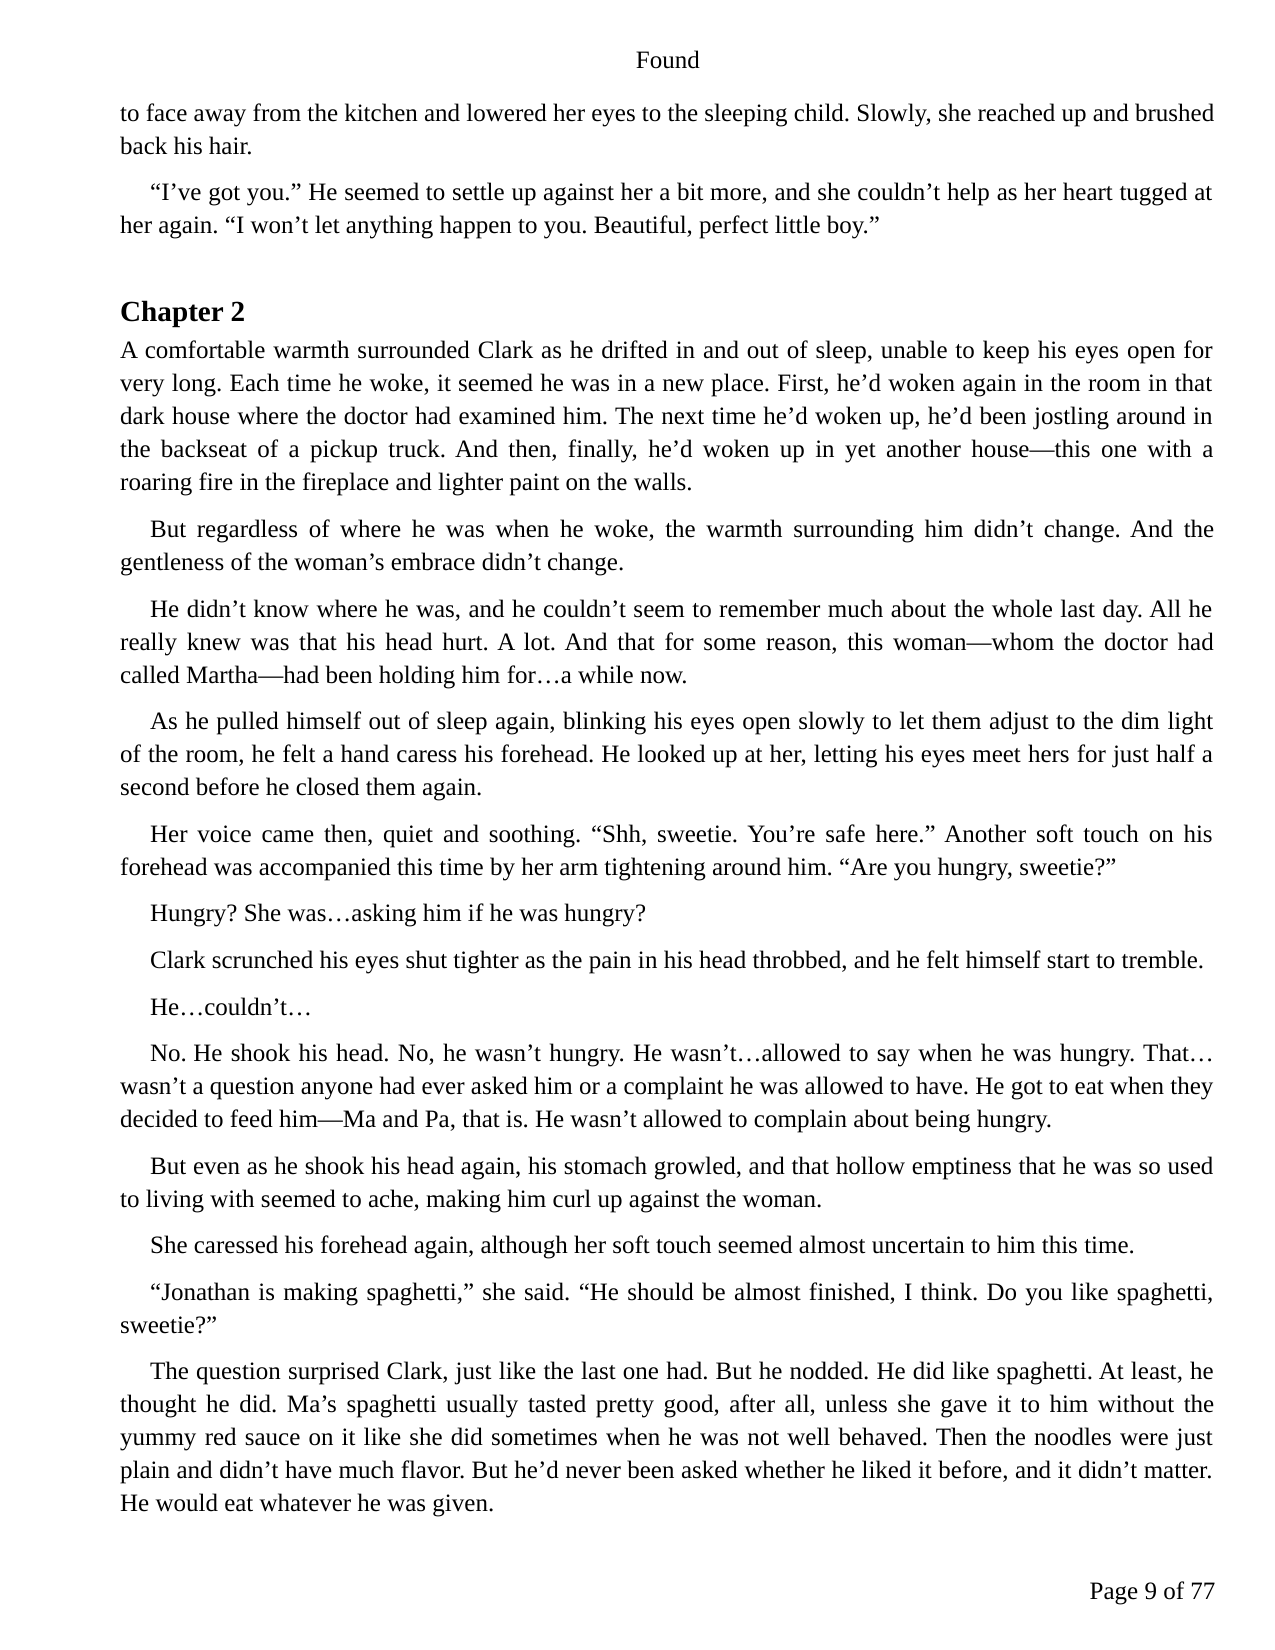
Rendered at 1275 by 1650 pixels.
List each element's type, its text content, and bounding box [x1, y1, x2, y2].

text He didn’t know where he was, and he couldn’t seem to remember much about the whole last day. All he really knew was that his head hurt. A lot. And that for some reason, this woman—whom the doctor had called Martha—had been holding him for…a while now. [120, 594, 1215, 688]
text to face away from the kitchen and lowered her eyes to the sleeping child. Slowly, she reached up and brushed back his hair. [120, 98, 1215, 159]
subtitle Chapter 2 [120, 294, 1215, 328]
text A comfortable warmth surrounded Clark as he drifted in and out of sleep, unable to keep his eyes open for very long. Each time he woke, it seemed he was in a new place. First, he’d woken again in the room in that dark house where the doctor had examined him. The next time he’d woken up, he’d been jostling around in the backseat of a pickup truck. And then, finally, he’d woken up in yet another house—this one with a roaring fire in the fireplace and lighter paint on the walls. [120, 335, 1215, 496]
text She caressed his forehead again, although her soft touch seemed almost uncertain to him this time. [120, 1230, 1215, 1259]
text Hungry? She was…asking him if he was hungry? [120, 898, 1215, 927]
text Her voice came then, quiet and soothing. “Shh, sweetie. You’re safe here.” Another soft touch on his forehead was accompanied this time by her arm tightening around him. “Are you hungry, sweetie?” [120, 819, 1215, 881]
text “Jonathan is making spaghetti,” she said. “He should be almost finished, I think. Do you like spaghetti, sweetie?” [120, 1277, 1215, 1339]
text But even as he shook his head again, his stomach growled, and that hollow emptiness that he was so used to living with seemed to ache, making him curl up against the woman. [120, 1151, 1215, 1212]
text “I’ve got you.” He seemed to settle up against her a bit more, and she couldn’t help as her heart tugged at her again. “I won’t let anything happen to you. Beautiful, perfect little boy.” [120, 177, 1215, 239]
text The question surprised Clark, just like the last one had. But he nodded. He did like spaghetti. At least, he thought he did. Ma’s spaghetti usually tasted pretty good, after all, unless she gave it to him without the yummy red sauce on it like she did sometimes when he was not well behaved. Then the noodles were just plain and didn’t have much flavor. But he’d never been asked whether he liked it before, and it didn’t matter. He would eat whatever he was given. [120, 1356, 1215, 1517]
text But regardless of where he was when he woke, the warmth surrounding him didn’t change. And the gentleness of the woman’s embrace didn’t change. [120, 514, 1215, 576]
text He…couldn’t… [120, 992, 1215, 1020]
text No. He shook his head. No, he wasn’t hungry. He wasn’t…allowed to say when he was hungry. That…wasn’t a question anyone had ever asked him or a complaint he was allowed to have. He got to eat when they decided to feed him—Ma and Pa, that is. He wasn’t allowed to complain about being hungry. [120, 1038, 1215, 1133]
text As he pulled himself out of sleep again, blinking his eyes open slowly to let them adjust to the dim light of the room, he felt a hand caress his forehead. He looked up at her, letting his eyes meet hers for just half a second before he closed them again. [120, 706, 1215, 801]
text Clark scrunched his eyes shut tighter as the pain in his head throbbed, and he felt himself start to tremble. [120, 945, 1215, 974]
